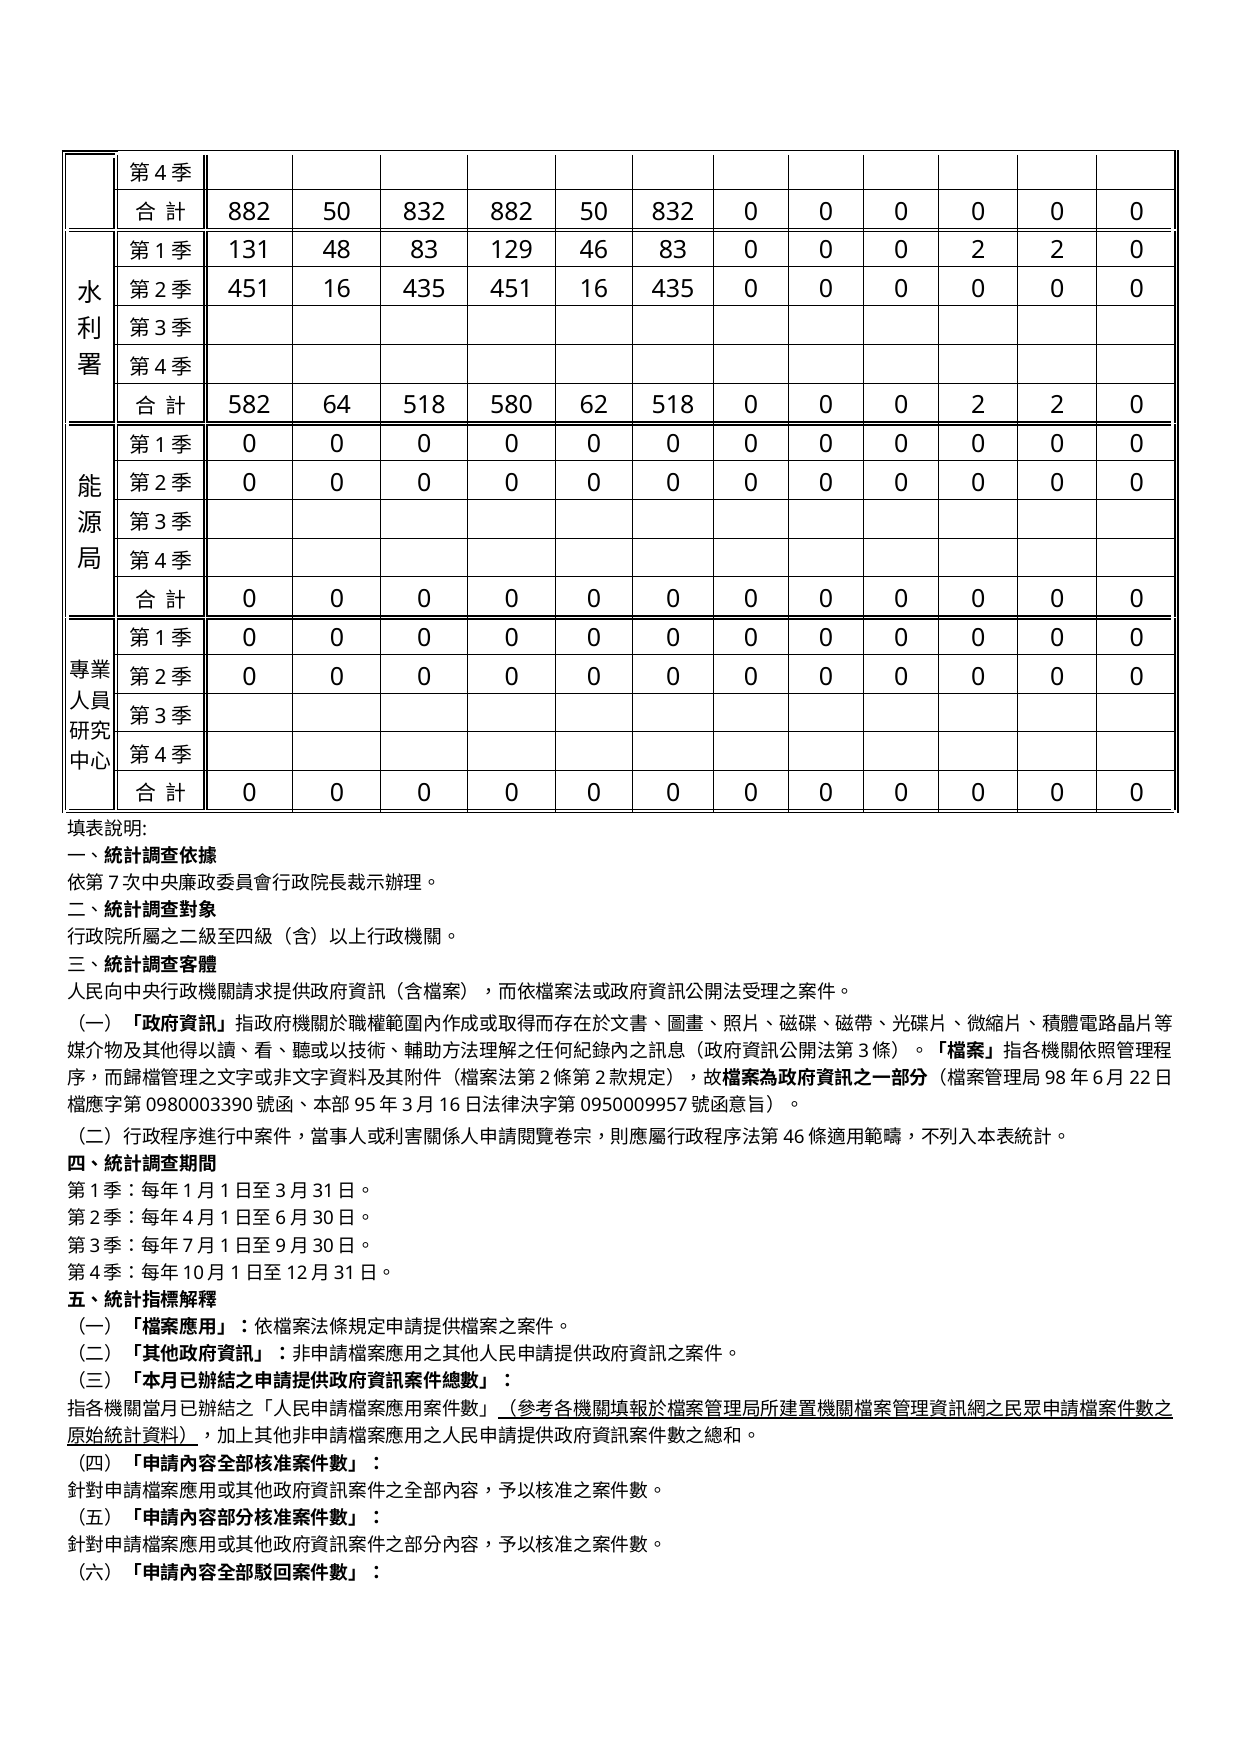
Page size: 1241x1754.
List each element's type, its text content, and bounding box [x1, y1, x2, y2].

table_cell [939, 694, 1017, 731]
table_cell [632, 151, 713, 189]
table_cell [1097, 151, 1174, 189]
table_cell [633, 345, 713, 382]
table_cell [939, 151, 1017, 189]
table_cell 0 [1097, 577, 1174, 615]
table_cell 16 [293, 267, 380, 305]
table_cell 582 [208, 384, 292, 421]
table_cell 合 計 [118, 771, 203, 809]
table_cell 合 計 [118, 190, 203, 227]
table_cell 50 [293, 190, 380, 227]
table_cell 0 [714, 655, 788, 692]
table_cell [939, 306, 1017, 344]
table_cell [633, 539, 713, 576]
table_cell [468, 694, 555, 731]
table_cell [468, 151, 555, 189]
table_cell 0 [1018, 655, 1096, 692]
table_cell [208, 732, 292, 770]
table_cell 0 [208, 620, 292, 654]
table_cell 0 [381, 461, 467, 499]
table_cell 水利署 [64, 228, 116, 421]
table_cell [381, 306, 467, 344]
table_cell [789, 732, 863, 770]
table_cell 0 [1097, 421, 1176, 460]
table_cell 0 [714, 267, 788, 305]
table_cell 518 [633, 384, 713, 421]
table_cell [864, 694, 938, 731]
table_cell 0 [1097, 190, 1174, 227]
table_cell 0 [1018, 620, 1096, 654]
table_cell 0 [556, 620, 632, 654]
table_cell 435 [633, 267, 713, 305]
table_cell [1097, 694, 1174, 731]
table_cell 0 [939, 461, 1017, 499]
table_cell 0 [633, 771, 713, 809]
table_cell 針對申請檔案應用或其他政府資訊案件之部分內容，予以核准之案件數。 [64, 1530, 1176, 1557]
table_cell [293, 500, 380, 537]
table_cell [1018, 694, 1096, 731]
table_cell 0 [556, 771, 632, 809]
table_cell 第 4 季 [118, 539, 203, 576]
table_cell [939, 732, 1017, 770]
table_cell 三、統計調查客體 [64, 949, 1176, 977]
table_cell 第3季：每年7月1日至9月30日。 [64, 1230, 1176, 1257]
table_cell [788, 151, 863, 189]
table_cell 0 [633, 461, 713, 499]
table_cell （一）「檔案應用」：依檔案法條規定申請提供檔案之案件。 [64, 1312, 1176, 1339]
table_cell （二）行政程序進行中案件，當事人或利害關係人申請閱覽卷宗，則應屬行政程序法第46條適用範疇，不列入本表統計。 [64, 1121, 1176, 1149]
table_cell 0 [293, 771, 380, 809]
table_cell 0 [381, 655, 467, 692]
table_cell [864, 345, 938, 382]
table_cell 0 [556, 461, 632, 499]
table_cell [633, 306, 713, 344]
table_cell 518 [381, 384, 467, 421]
table_cell [556, 539, 632, 576]
table_cell 0 [468, 461, 555, 499]
table_cell 83 [633, 232, 713, 266]
table_cell 行政院所屬之二級至四級（含）以上行政機關。 [64, 922, 1176, 949]
table_cell [380, 151, 468, 189]
table_cell [556, 306, 632, 344]
table_cell 50 [556, 190, 632, 227]
table_cell [208, 539, 292, 576]
table_cell [468, 539, 555, 576]
table_cell 0 [714, 461, 788, 499]
table_cell 0 [714, 232, 788, 266]
table_cell 0 [939, 771, 1017, 809]
table_cell 0 [556, 655, 632, 692]
table_cell 0 [789, 771, 863, 809]
table_cell 46 [556, 232, 632, 266]
table_cell 0 [864, 190, 938, 227]
table_cell 0 [1097, 461, 1174, 499]
table_cell [1097, 732, 1174, 770]
table_cell 0 [714, 190, 788, 227]
table_cell [864, 539, 938, 576]
table_cell [208, 694, 292, 731]
table_cell 專業人員研究中心 [64, 615, 116, 809]
table_cell 435 [381, 267, 467, 305]
table_cell [208, 345, 292, 382]
table_cell 0 [208, 577, 292, 615]
table_cell [556, 500, 632, 537]
table_cell 依第7次中央廉政委員會行政院長裁示辦理。 [64, 868, 1176, 895]
table_cell 第 4 季 [118, 732, 203, 770]
table_cell 129 [468, 232, 555, 266]
table_cell 0 [939, 267, 1017, 305]
table_cell 0 [293, 577, 380, 615]
table_cell 0 [789, 620, 863, 654]
table_cell 0 [293, 461, 380, 499]
table_cell [468, 345, 555, 382]
table_cell 0 [864, 771, 938, 809]
table_cell 0 [1018, 577, 1096, 615]
table_cell [714, 539, 788, 576]
table_cell 第4季：每年10月1日至12月31日。 [64, 1258, 1176, 1284]
table_cell [1018, 306, 1096, 344]
table_cell 0 [789, 267, 863, 305]
table_cell 第 1 季 [118, 620, 203, 654]
table_cell [939, 345, 1017, 382]
table_cell [381, 732, 467, 770]
table_cell [293, 345, 380, 382]
table_cell [381, 539, 467, 576]
table_cell 0 [208, 461, 292, 499]
table_cell 0 [1018, 461, 1096, 499]
table_cell 0 [939, 655, 1017, 692]
table_cell [1097, 500, 1174, 537]
table_cell [789, 345, 863, 382]
table_cell [468, 732, 555, 770]
table_cell [714, 500, 788, 537]
table_cell 2 [939, 232, 1017, 266]
table_cell [293, 694, 380, 731]
table_cell 指各機關當月已辦結之「人民申請檔案應用案件數」（參考各機關填報於檔案管理局所建置機關檔案管理資訊網之民眾申請檔案件數之原始統計資料），加上其他非申請檔案應用之人民申請提供政府資訊案件數之總和。 [64, 1393, 1176, 1448]
table_cell [939, 539, 1017, 576]
table_cell 0 [864, 577, 938, 615]
table_cell （五）「申請內容部分核准案件數」： [64, 1503, 1176, 1530]
table_cell 合 計 [118, 384, 203, 421]
table_cell [714, 306, 788, 344]
table_cell 0 [789, 232, 863, 266]
table_cell （一）「政府資訊」指政府機關於職權範圍內作成或取得而存在於文書、圖畫、照片、磁碟、磁帶、光碟片、微縮片、積體電路晶片等媒介物及其他得以讀、看、聽或以技術、輔助方法理解之任何紀錄內之訊息（政府資訊公開法第3條）。「檔案」指各機關依照管理程序，而歸檔管理之文字或非文字資料及其附件（檔案法第2條第2款規定），故檔案為政府資訊之一部分（檔案管理局98年6月22日檔應字第0980003390號函、本部95年3月16日法律決字第0950009957號函意旨）。 [64, 1004, 1176, 1121]
table_cell 0 [381, 620, 467, 654]
table_cell 0 [939, 620, 1017, 654]
table_cell 二、統計調查對象 [64, 895, 1176, 922]
table_cell 0 [1097, 655, 1174, 692]
table_cell 0 [789, 190, 863, 227]
table_cell 580 [468, 384, 555, 421]
table_cell 2 [1018, 232, 1096, 266]
table_cell 第 2 季 [118, 655, 203, 692]
table_cell 0 [1097, 384, 1174, 421]
table_cell 0 [556, 426, 632, 460]
table_cell 832 [381, 190, 467, 227]
table_cell 0 [714, 620, 788, 654]
table_cell 83 [381, 232, 467, 266]
table_cell [714, 694, 788, 731]
table_cell [381, 345, 467, 382]
table_cell 0 [633, 426, 713, 460]
table_cell 0 [939, 577, 1017, 615]
table_cell 0 [293, 426, 380, 460]
table_cell 0 [714, 771, 788, 809]
table_cell 0 [789, 426, 863, 460]
table_cell 填表說明: [64, 809, 1176, 841]
table_cell [864, 732, 938, 770]
table_cell [789, 694, 863, 731]
table_cell 第 2 季 [118, 267, 203, 305]
table_cell 0 [1097, 228, 1176, 266]
table_cell 0 [714, 426, 788, 460]
table_cell [556, 345, 632, 382]
table_cell 0 [864, 267, 938, 305]
table_cell [714, 151, 788, 189]
table_cell [556, 694, 632, 731]
table_cell [208, 500, 292, 537]
table_cell [381, 500, 467, 537]
table_cell 第 3 季 [118, 306, 203, 344]
table_cell 第 1 季 [118, 232, 203, 266]
table_cell 832 [633, 190, 713, 227]
table_cell 0 [556, 577, 632, 615]
table_cell 0 [633, 577, 713, 615]
table_cell [293, 151, 380, 189]
table_cell 0 [633, 620, 713, 654]
table_cell 0 [633, 655, 713, 692]
table_cell [555, 151, 632, 189]
table_cell 48 [293, 232, 380, 266]
table_cell [205, 151, 293, 189]
table_cell 人民向中央行政機關請求提供政府資訊（含檔案），而依檔案法或政府資訊公開法受理之案件。 [64, 977, 1176, 1004]
table_cell [864, 500, 938, 537]
table_cell 0 [208, 426, 292, 460]
table_cell 五、統計指標解釋 [64, 1285, 1176, 1312]
table_cell [381, 694, 467, 731]
table_cell [293, 732, 380, 770]
table_cell [1018, 732, 1096, 770]
table_cell [293, 306, 380, 344]
table_cell 0 [864, 461, 938, 499]
table_cell 四、統計調查期間 [64, 1149, 1176, 1176]
table_cell （二）「其他政府資訊」：非申請檔案應用之其他人民申請提供政府資訊之案件。 [64, 1339, 1176, 1366]
table_cell 0 [789, 655, 863, 692]
table_cell [863, 151, 938, 189]
table_cell 第1季：每年1月1日至3月31日。 [64, 1176, 1176, 1203]
table_cell [1018, 345, 1096, 382]
table_cell [633, 732, 713, 770]
table_cell [64, 152, 116, 227]
table_cell 2 [1018, 384, 1096, 421]
table_cell 0 [1097, 771, 1174, 809]
table_cell 0 [864, 620, 938, 654]
table_cell [1097, 539, 1174, 576]
table_cell 能源局 [64, 421, 116, 615]
table_cell 0 [939, 190, 1017, 227]
table_cell 0 [864, 232, 938, 266]
table_cell 451 [208, 267, 292, 305]
table_cell [556, 732, 632, 770]
table_cell 0 [864, 426, 938, 460]
table_cell 0 [714, 384, 788, 421]
table_cell 0 [1097, 615, 1176, 654]
table_cell 一、統計調查依據 [64, 841, 1176, 868]
table_cell [714, 345, 788, 382]
table_cell 62 [556, 384, 632, 421]
table_cell 0 [1018, 190, 1096, 227]
table_cell [1018, 539, 1096, 576]
table_cell 16 [556, 267, 632, 305]
table_cell 0 [864, 384, 938, 421]
table_cell 0 [381, 771, 467, 809]
table_cell 0 [468, 771, 555, 809]
table_cell （六）「申請內容全部駁回案件數」： [64, 1557, 1176, 1585]
table_cell [1097, 345, 1174, 382]
table_cell 第 3 季 [118, 500, 203, 537]
table_cell [293, 539, 380, 576]
table_cell 0 [468, 655, 555, 692]
table_cell 64 [293, 384, 380, 421]
table_cell 第 4 季 [118, 345, 203, 382]
table_cell 451 [468, 267, 555, 305]
table_cell 0 [293, 620, 380, 654]
table_cell 第 3 季 [118, 694, 203, 731]
table_cell [208, 306, 292, 344]
table_cell [714, 732, 788, 770]
table_cell [633, 694, 713, 731]
table_cell （三）「本月已辦結之申請提供政府資訊案件總數」： [64, 1366, 1176, 1393]
table_cell 0 [468, 426, 555, 460]
table_cell （四）「申請內容全部核准案件數」： [64, 1449, 1176, 1476]
table_cell [789, 306, 863, 344]
table_cell 第 4 季 [116, 151, 205, 189]
table_cell [633, 500, 713, 537]
table_cell [789, 500, 863, 537]
table_cell 0 [381, 426, 467, 460]
table_cell [1018, 151, 1097, 189]
table_cell 0 [468, 577, 555, 615]
table_cell [864, 306, 938, 344]
table_cell 0 [293, 655, 380, 692]
table_cell 882 [208, 190, 292, 227]
table_cell 0 [789, 577, 863, 615]
table_cell 0 [1018, 426, 1096, 460]
table_cell 882 [468, 190, 555, 227]
table_cell 0 [789, 461, 863, 499]
table_cell 0 [381, 577, 467, 615]
table_cell 第 2 季 [118, 461, 203, 499]
table_cell [939, 500, 1017, 537]
table_cell 131 [208, 232, 292, 266]
table_cell 0 [714, 577, 788, 615]
table_cell 0 [208, 655, 292, 692]
table_cell 合 計 [118, 577, 203, 615]
table_cell 0 [1018, 267, 1096, 305]
table_cell [789, 539, 863, 576]
table_cell 2 [939, 384, 1017, 421]
table_cell 0 [864, 655, 938, 692]
table_cell 0 [208, 771, 292, 809]
table_cell 0 [939, 426, 1017, 460]
table_cell [1018, 500, 1096, 537]
table_cell [468, 306, 555, 344]
table_cell [1097, 306, 1174, 344]
table_cell 0 [468, 620, 555, 654]
table_cell 0 [1097, 267, 1174, 305]
table_cell 第 1 季 [118, 426, 203, 460]
table_cell 針對申請檔案應用或其他政府資訊案件之全部內容，予以核准之案件數。 [64, 1476, 1176, 1503]
table_cell 第2季：每年4月1日至6月30日。 [64, 1203, 1176, 1230]
table_cell 0 [1018, 771, 1096, 809]
table_cell [468, 500, 555, 537]
table_cell 0 [789, 384, 863, 421]
